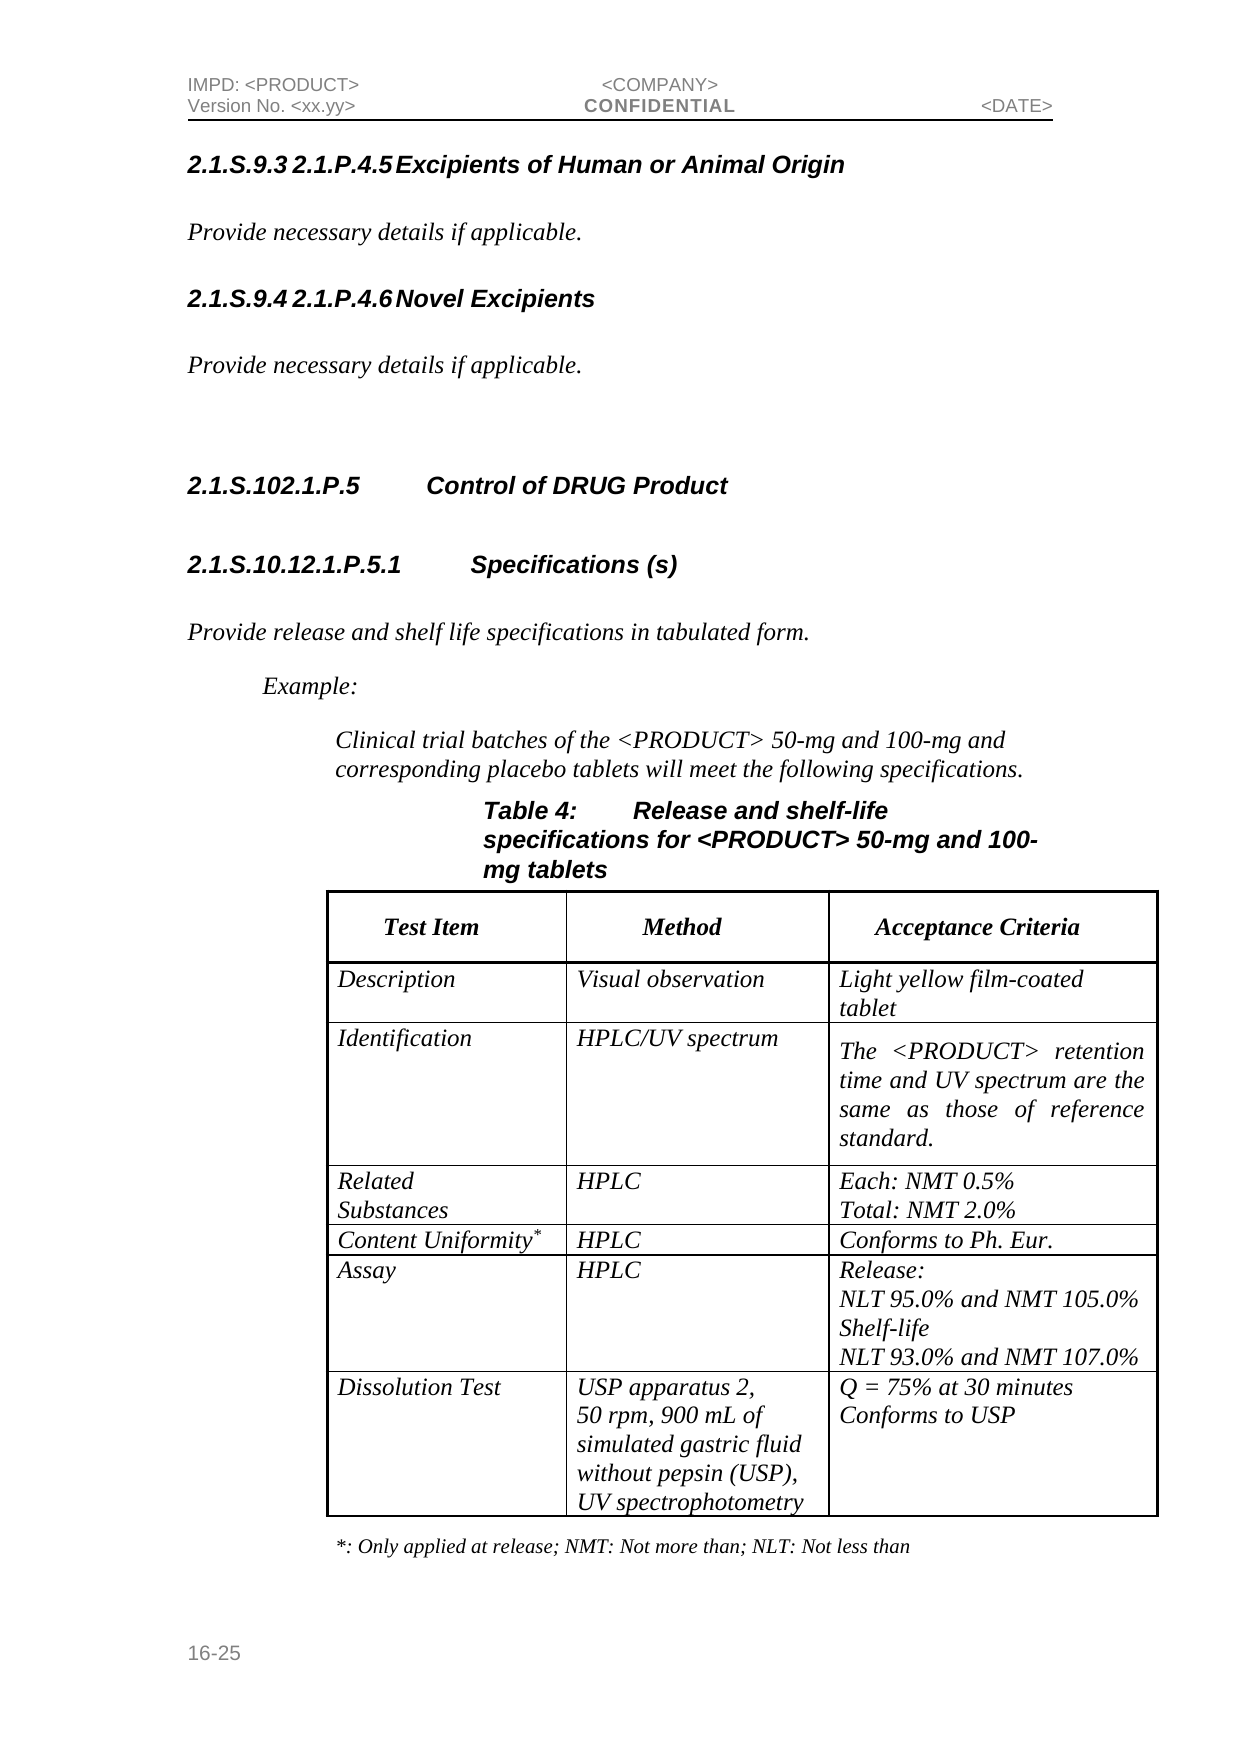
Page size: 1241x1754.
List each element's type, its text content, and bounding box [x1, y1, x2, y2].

table_cell Light yellow film-coated tablet [830, 964, 1156, 1021]
table_cell Visual observation [567, 964, 828, 1021]
table_cell Q = 75% at 30 minutes Conforms to USP [830, 1372, 1156, 1515]
table_cell Description [329, 964, 566, 1021]
subtitle 2.1.P.5.1 Specifications (s) [187, 550, 1053, 579]
subtitle 2.1.P.5 Control of DRUG Product [187, 471, 1053, 500]
table_cell HPLC/UV spectrum [567, 1023, 828, 1164]
table_cell HPLC [567, 1256, 828, 1371]
table_header Method [567, 893, 828, 961]
table_cell HPLC [567, 1166, 828, 1224]
table_cell Assay [329, 1256, 566, 1371]
table_cell USP apparatus 2, 50 rpm, 900 mL of simulated gastric fluid without pepsin (USP), UV spectrophotometry [567, 1372, 828, 1515]
text *: Only applied at release; NMT: Not more than; NLT: Not less than [335, 1529, 1053, 1558]
table_cell HPLC [567, 1225, 828, 1254]
table_header Test Item [329, 893, 566, 961]
table_header Acceptance Criteria [830, 893, 1156, 961]
table_cell Related Substances [329, 1166, 566, 1224]
text Provide necessary details if applicable. [187, 350, 1053, 379]
table_cell Release: NLT 95.0% and NMT 105.0% Shelf-life NLT 93.0% and NMT 107.0% [830, 1256, 1156, 1371]
table_cell The <PRODUCT> retention time and UV spectrum are the same as those of reference standard. [830, 1023, 1156, 1164]
text Provide necessary details if applicable. [187, 217, 1053, 246]
text Provide release and shelf life specifications in tabulated form. [187, 617, 1053, 646]
table_cell Conforms to Ph. Eur. [830, 1225, 1156, 1254]
table_cell Identification [329, 1023, 566, 1164]
text Example: [262, 671, 1053, 700]
subtitle 2.1.P.4.6 Novel Excipients [187, 283, 1053, 312]
subtitle 2.1.P.4.5 Excipients of Human or Animal Origin [187, 150, 1053, 179]
table_cell Dissolution Test [329, 1372, 566, 1515]
text Clinical trial batches of the <PRODUCT> 50-mg and 100-mg and corresponding placebo tablets will meet the following specifications. [335, 725, 1053, 783]
text Table 4: Release and shelf-life specifications for <PRODUCT> 50-mg and 100-mg tablets [483, 796, 1053, 883]
table_cell Content Uniformity* [329, 1225, 566, 1254]
table_cell Each: NMT 0.5% Total: NMT 2.0% [830, 1166, 1156, 1224]
